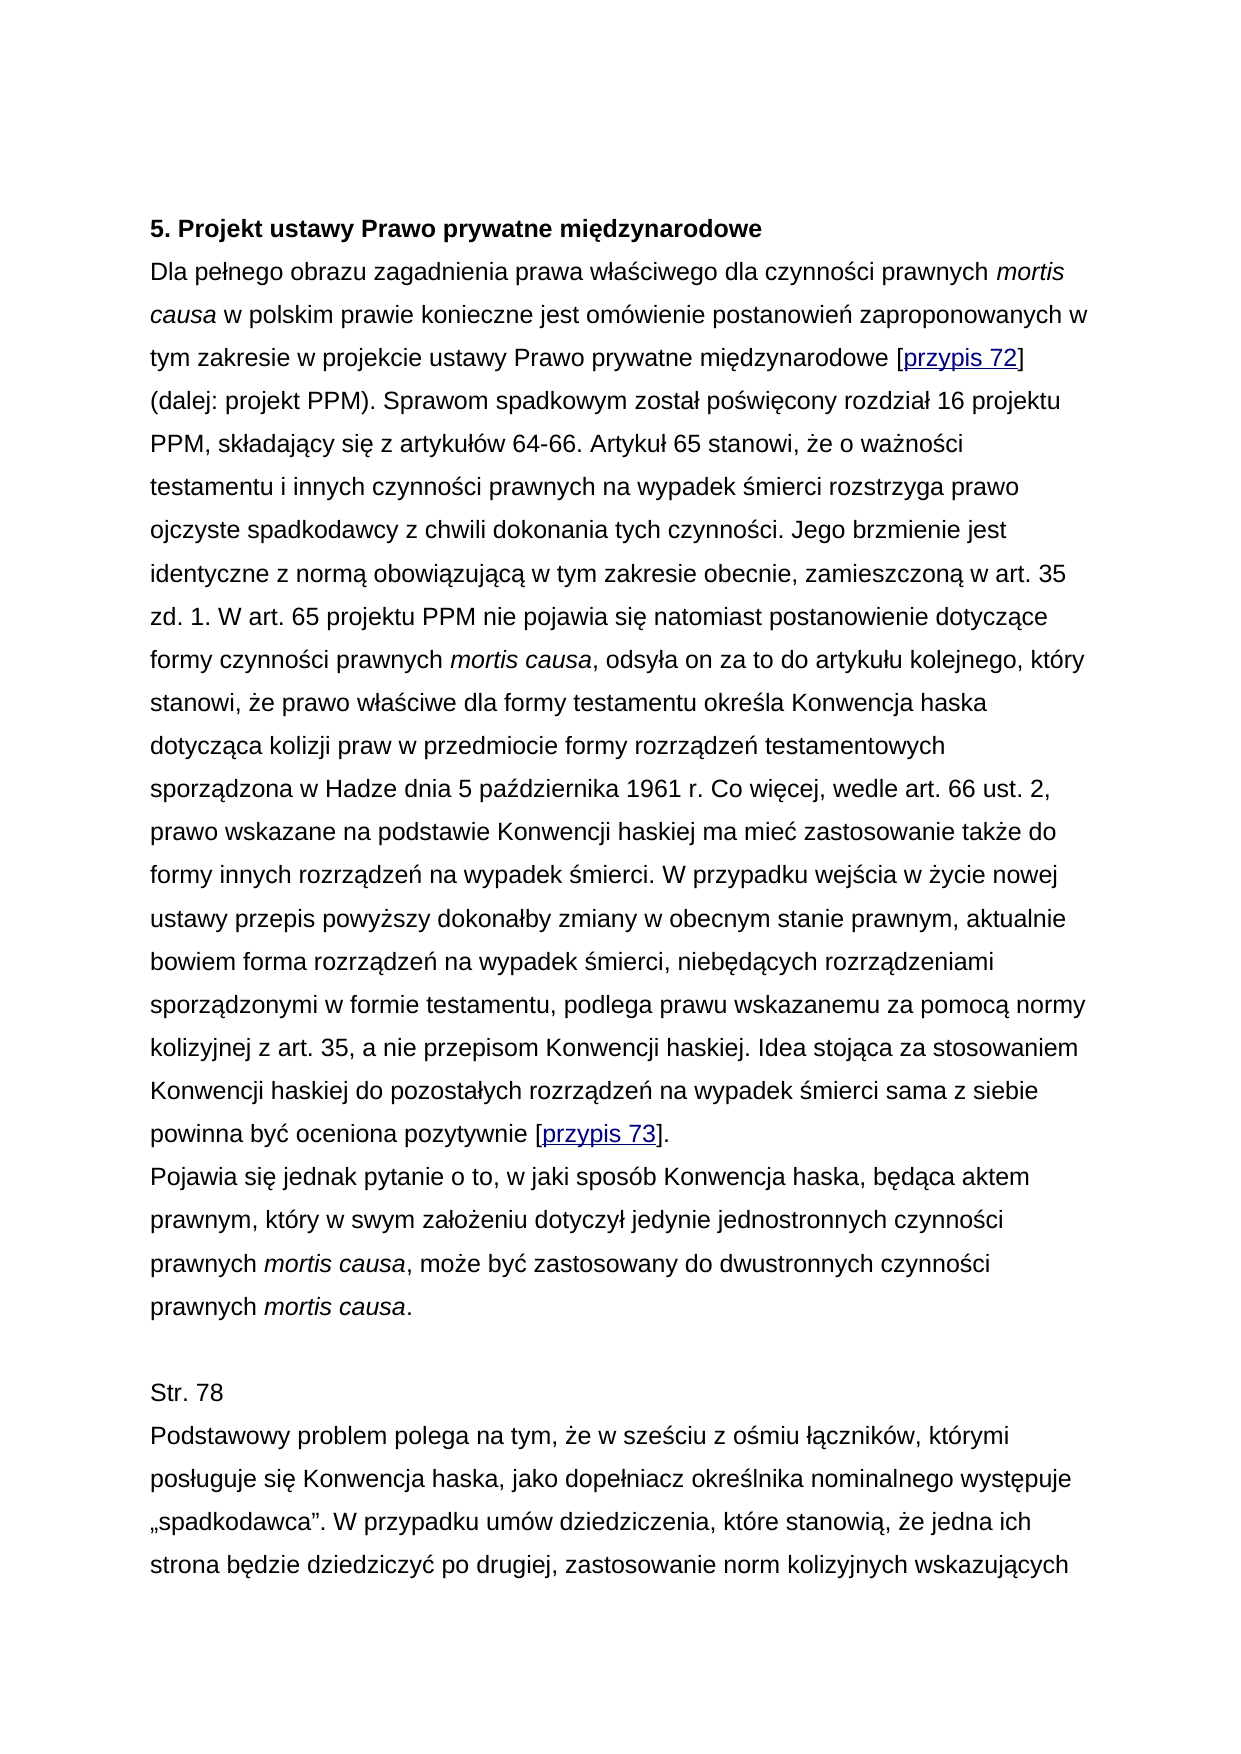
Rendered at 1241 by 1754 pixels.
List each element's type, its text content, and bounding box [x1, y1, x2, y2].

text Podstawowy problem polega na tym, że w sześciu z ośmiu łączników, którymi posługuje się Konwencja haska, jako dopełniacz określnika nominalnego występuje „spadkodawca”. W przypadku umów dziedziczenia, które stanowią, że jedna ich strona będzie dziedziczyć po drugiej, zastosowanie norm kolizyjnych wskazujących [150, 1421, 1090, 1579]
subtitle 5. Projekt ustawy Prawo prywatne międzynarodowe [150, 213, 1090, 242]
text Str. 78 [150, 1378, 1090, 1407]
text Dla pełnego obrazu zagadnienia prawa właściwego dla czynności prawnych mortis causa w polskim prawie konieczne jest omówienie postanowień zaproponowanych w tym zakresie w projekcie ustawy Prawo prywatne międzynarodowe [przypis 72] (dalej: projekt PPM). Sprawom spadkowym został poświęcony rozdział 16 projektu PPM, składający się z artykułów 64-66. Artykuł 65 stanowi, że o ważności testamentu i innych czynności prawnych na wypadek śmierci rozstrzyga prawo ojczyste spadkodawcy z chwili dokonania tych czynności. Jego brzmienie jest identyczne z normą obowiązującą w tym zakresie obecnie, zamieszczoną w art. 35 zd. 1. W art. 65 projektu PPM nie pojawia się natomiast postanowienie dotyczące formy czynności prawnych mortis causa, odsyła on za to do artykułu kolejnego, który stanowi, że prawo właściwe dla formy testamentu określa Konwencja haska dotycząca kolizji praw w przedmiocie formy rozrządzeń testamentowych sporządzona w Hadze dnia 5 października 1961 r. Co więcej, wedle art. 66 ust. 2, prawo wskazane na podstawie Konwencji haskiej ma mieć zastosowanie także do formy innych rozrządzeń na wypadek śmierci. W przypadku wejścia w życie nowej ustawy przepis powyższy dokonałby zmiany w obecnym stanie prawnym, aktualnie bowiem forma rozrządzeń na wypadek śmierci, niebędących rozrządzeniami sporządzonymi w formie testamentu, podlega prawu wskazanemu za pomocą normy kolizyjnej z art. 35, a nie przepisom Konwencji haskiej. Idea stojąca za stosowaniem Konwencji haskiej do pozostałych rozrządzeń na wypadek śmierci sama z siebie powinna być oceniona pozytywnie [przypis 73]. [150, 257, 1090, 1148]
text Pojawia się jednak pytanie o to, w jaki sposób Konwencja haska, będąca aktem prawnym, który w swym założeniu dotyczył jedynie jednostronnych czynności prawnych mortis causa, może być zastosowany do dwustronnych czynności prawnych mortis causa. [150, 1162, 1090, 1320]
